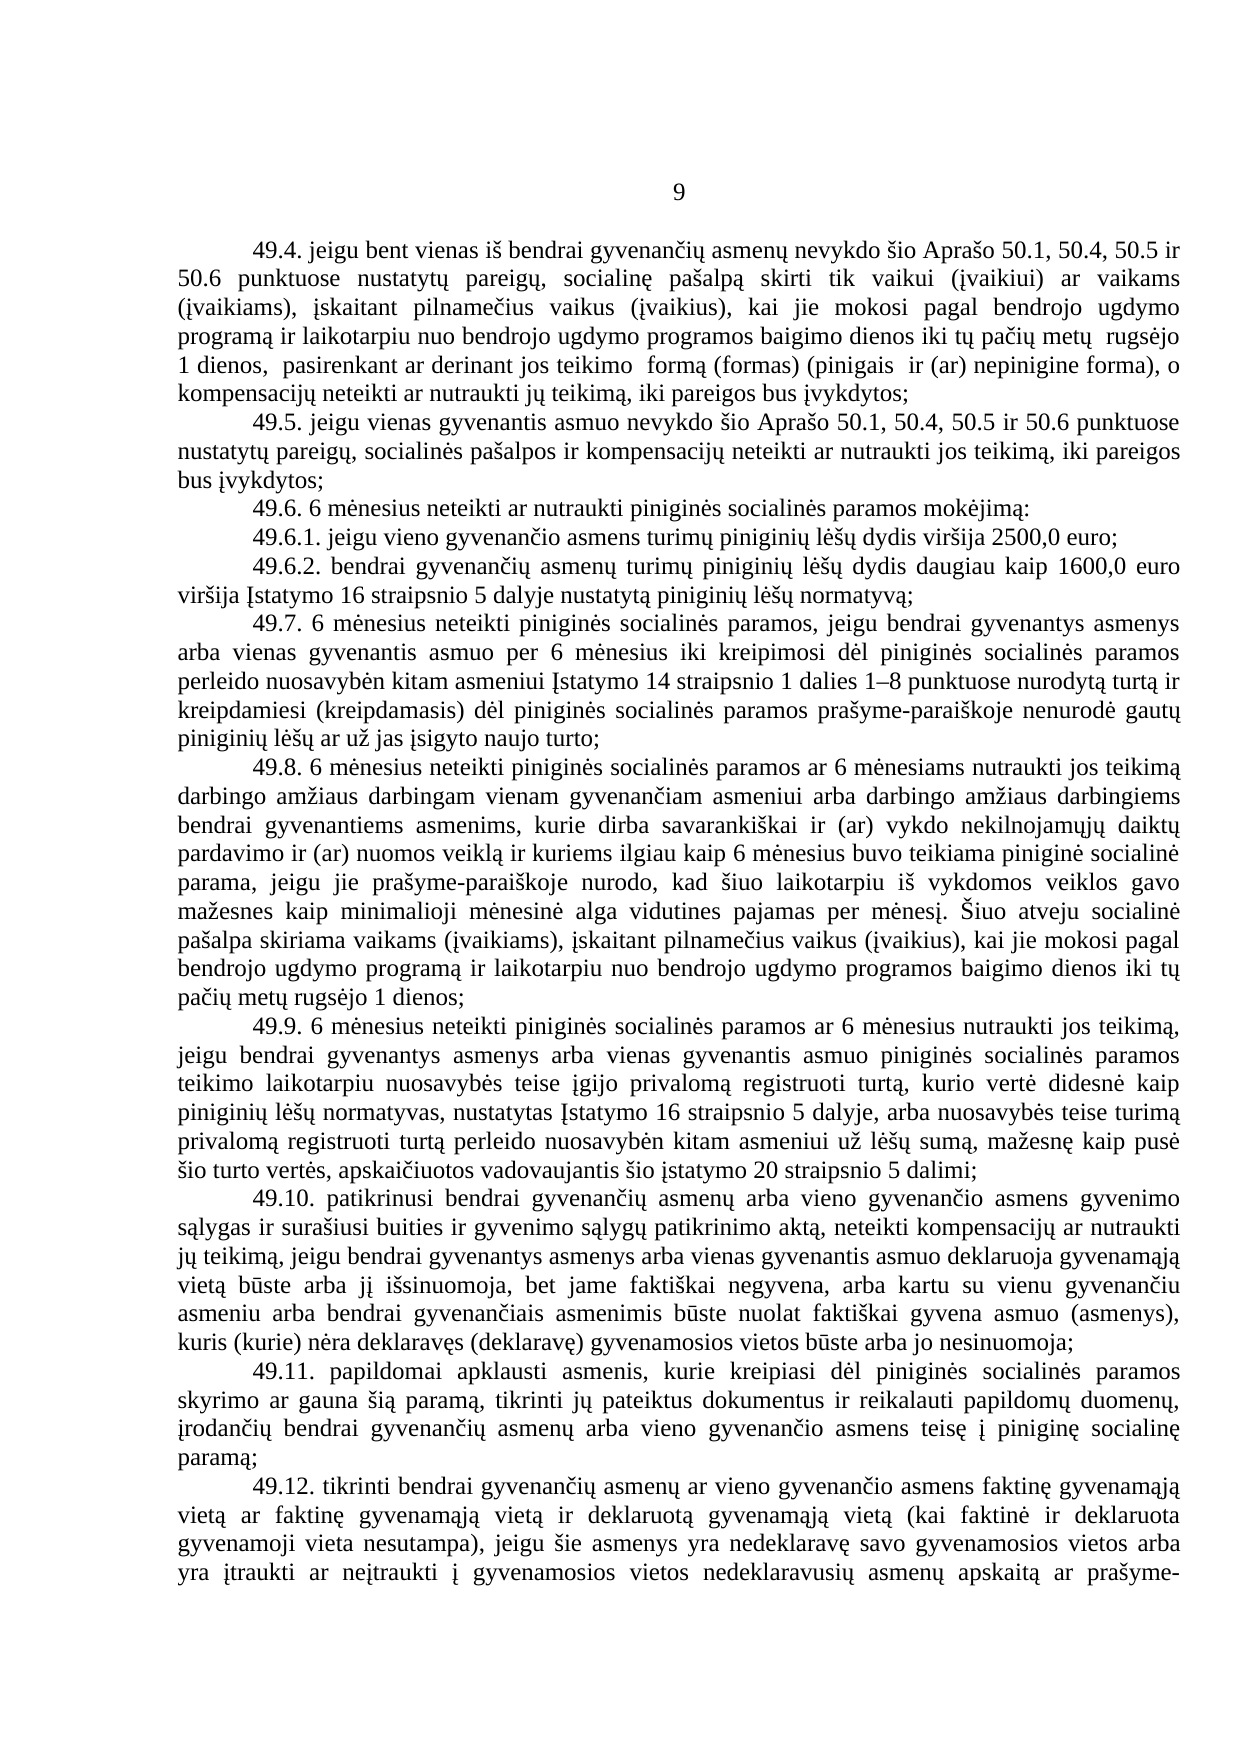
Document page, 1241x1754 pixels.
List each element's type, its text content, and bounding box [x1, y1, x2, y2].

text 49.10. patikrinusi bendrai gyvenančių asmenų arba vieno gyvenančio asmens gyvenimo sąlygas ir surašiusi buities ir gyvenimo sąlygų patikrinimo aktą, neteikti kompensacijų ar nutraukti jų teikimą, jeigu bendrai gyvenantys asmenys arba vienas gyvenantis asmuo deklaruoja gyvenamąją vietą būste arba jį išsinuomoja, bet jame faktiškai negyvena, arba kartu su vienu gyvenančiu asmeniu arba bendrai gyvenančiais asmenimis būste nuolat faktiškai gyvena asmuo (asmenys), kuris (kurie) nėra deklaravęs (deklaravę) gyvenamosios vietos būste arba jo nesinuomoja; [177, 1183, 1181, 1356]
text 49.6.2. bendrai gyvenančių asmenų turimų piniginių lėšų dydis daugiau kaip 1600,0 euro viršija Įstatymo 16 straipsnio 5 dalyje nustatytą piniginių lėšų normatyvą; [177, 551, 1181, 608]
text 49.5. jeigu vienas gyvenantis asmuo nevykdo šio Aprašo 50.1, 50.4, 50.5 ir 50.6 punktuose nustatytų pareigų, socialinės pašalpos ir kompensacijų neteikti ar nutraukti jos teikimą, iki pareigos bus įvykdytos; [177, 407, 1181, 493]
text 49.12. tikrinti bendrai gyvenančių asmenų ar vieno gyvenančio asmens faktinę gyvenamąją vietą ar faktinę gyvenamąją vietą ir deklaruotą gyvenamąją vietą (kai faktinė ir deklaruota gyvenamoji vieta nesutampa), jeigu šie asmenys yra nedeklaravę savo gyvenamosios vietos arba yra įtraukti ar neįtraukti į gyvenamosios vietos nedeklaravusių asmenų apskaitą ar prašyme- [177, 1471, 1181, 1586]
text 49.11. papildomai apklausti asmenis, kurie kreipiasi dėl piniginės socialinės paramos skyrimo ar gauna šią paramą, tikrinti jų pateiktus dokumentus ir reikalauti papildomų duomenų, įrodančių bendrai gyvenančių asmenų arba vieno gyvenančio asmens teisę į piniginę socialinę paramą; [177, 1356, 1181, 1471]
text 49.6. 6 mėnesius neteikti ar nutraukti piniginės socialinės paramos mokėjimą: [177, 493, 1181, 522]
text 49.6.1. jeigu vieno gyvenančio asmens turimų piniginių lėšų dydis viršija 2500,0 euro; [177, 522, 1181, 551]
text 49.8. 6 mėnesius neteikti piniginės socialinės paramos ar 6 mėnesiams nutraukti jos teikimą darbingo amžiaus darbingam vienam gyvenančiam asmeniui arba darbingo amžiaus darbingiems bendrai gyvenantiems asmenims, kurie dirba savarankiškai ir (ar) vykdo nekilnojamųjų daiktų pardavimo ir (ar) nuomos veiklą ir kuriems ilgiau kaip 6 mėnesius buvo teikiama piniginė socialinė parama, jeigu jie prašyme-paraiškoje nurodo, kad šiuo laikotarpiu iš vykdomos veiklos gavo mažesnes kaip minimalioji mėnesinė alga vidutines pajamas per mėnesį. Šiuo atveju socialinė pašalpa skiriama vaikams (įvaikiams), įskaitant pilnamečius vaikus (įvaikius), kai jie mokosi pagal bendrojo ugdymo programą ir laikotarpiu nuo bendrojo ugdymo programos baigimo dienos iki tų pačių metų rugsėjo 1 dienos; [177, 752, 1181, 1011]
text 49.7. 6 mėnesius neteikti piniginės socialinės paramos, jeigu bendrai gyvenantys asmenys arba vienas gyvenantis asmuo per 6 mėnesius iki kreipimosi dėl piniginės socialinės paramos perleido nuosavybėn kitam asmeniui Įstatymo 14 straipsnio 1 dalies 1–8 punktuose nurodytą turtą ir kreipdamiesi (kreipdamasis) dėl piniginės socialinės paramos prašyme-paraiškoje nenurodė gautų piniginių lėšų ar už jas įsigyto naujo turto; [177, 608, 1181, 752]
text 49.9. 6 mėnesius neteikti piniginės socialinės paramos ar 6 mėnesius nutraukti jos teikimą, jeigu bendrai gyvenantys asmenys arba vienas gyvenantis asmuo piniginės socialinės paramos teikimo laikotarpiu nuosavybės teise įgijo privalomą registruoti turtą, kurio vertė didesnė kaip piniginių lėšų normatyvas, nustatytas Įstatymo 16 straipsnio 5 dalyje, arba nuosavybės teise turimą privalomą registruoti turtą perleido nuosavybėn kitam asmeniui už lėšų sumą, mažesnę kaip pusė šio turto vertės, apskaičiuotos vadovaujantis šio įstatymo 20 straipsnio 5 dalimi; [177, 1011, 1181, 1183]
text 49.4. jeigu bent vienas iš bendrai gyvenančių asmenų nevykdo šio Aprašo 50.1, 50.4, 50.5 ir 50.6 punktuose nustatytų pareigų, socialinę pašalpą skirti tik vaikui (įvaikiui) ar vaikams (įvaikiams), įskaitant pilnamečius vaikus (įvaikius), kai jie mokosi pagal bendrojo ugdymo programą ir laikotarpiu nuo bendrojo ugdymo programos baigimo dienos iki tų pačių metų rugsėjo 1 dienos, pasirenkant ar derinant jos teikimo formą (formas) (pinigais ir (ar) nepinigine forma), o kompensacijų neteikti ar nutraukti jų teikimą, iki pareigos bus įvykdytos; [177, 235, 1181, 407]
